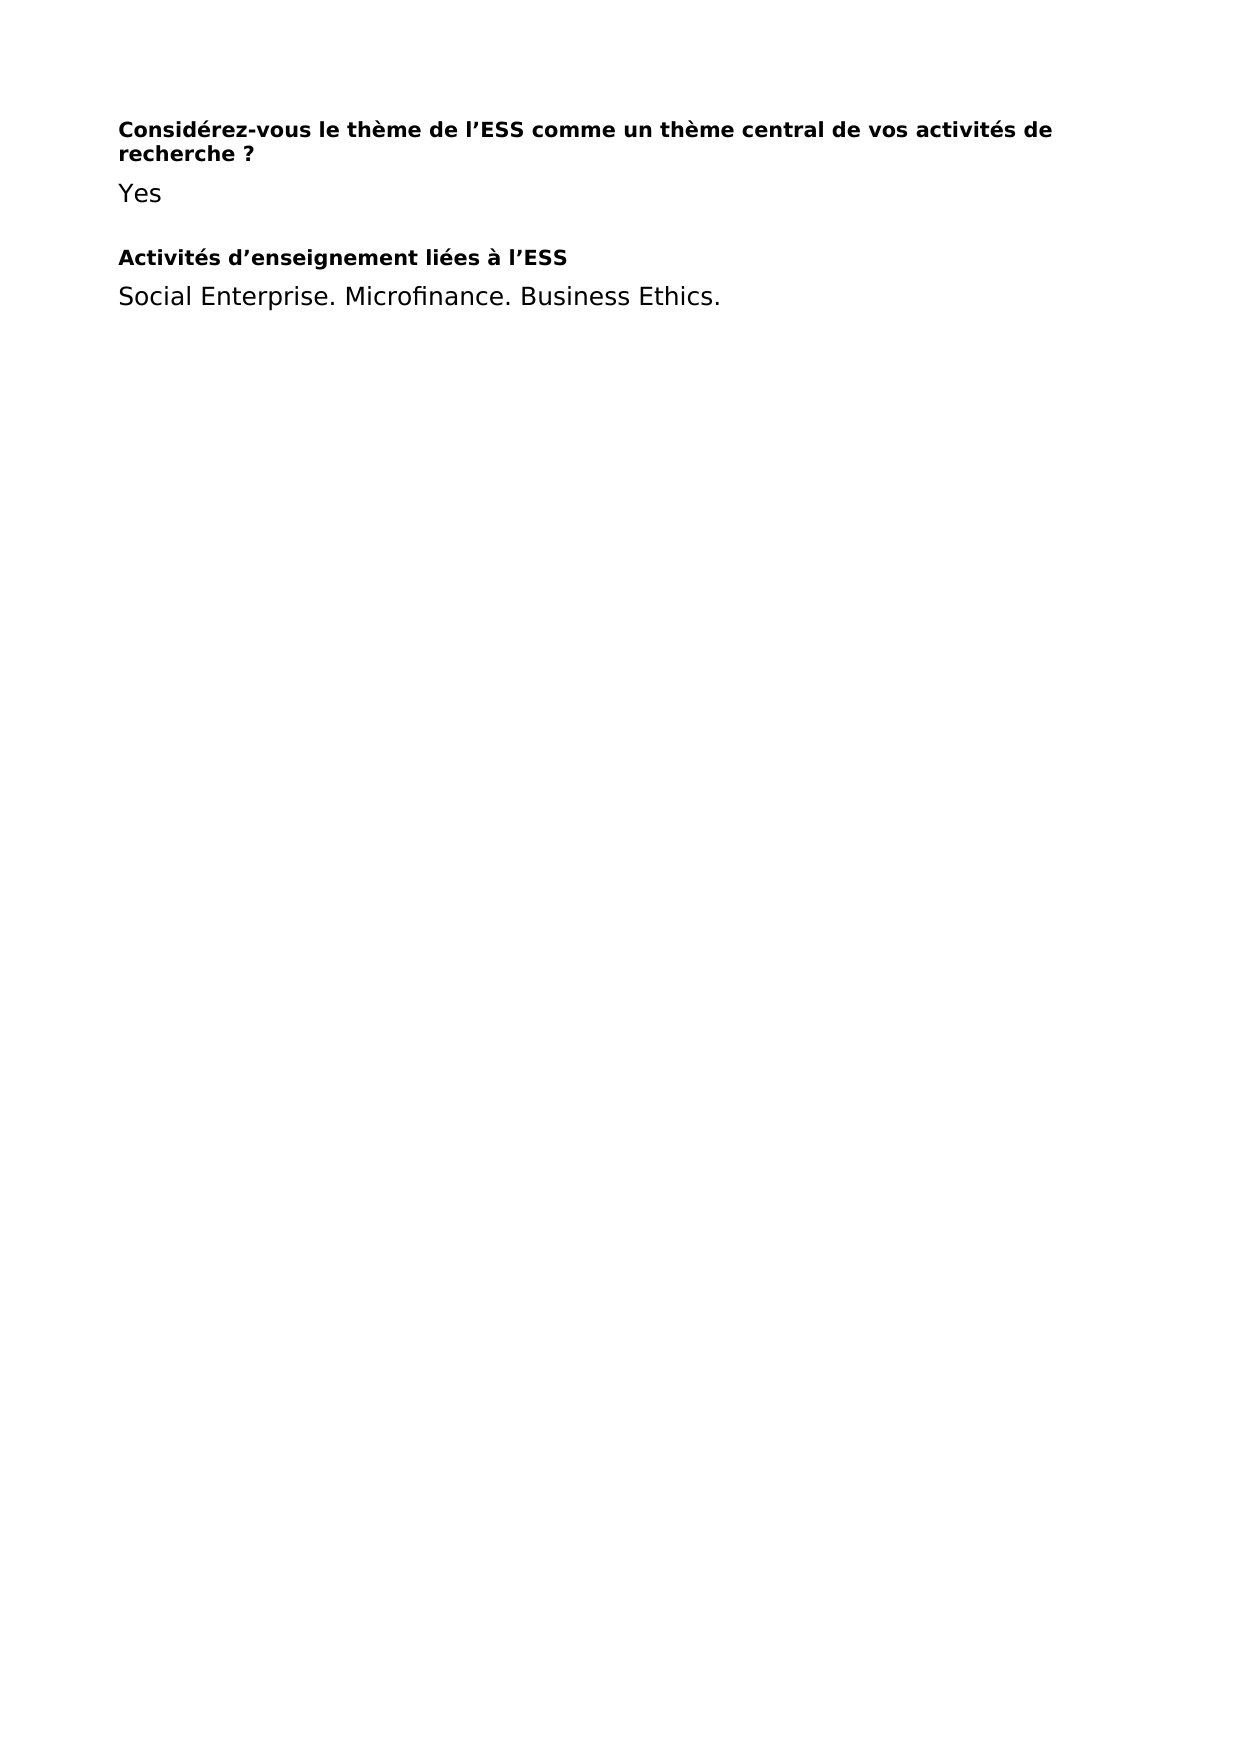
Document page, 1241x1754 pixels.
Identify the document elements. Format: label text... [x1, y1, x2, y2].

subtitle Activités d’enseignement liées à l’ESS [118, 246, 1122, 270]
text Yes [118, 179, 1122, 208]
subtitle Considérez-vous le thème de l’ESS comme un thème central de vos activités de recherche ? [118, 118, 1122, 167]
text Social Enterprise. Microfinance. Business Ethics. [118, 283, 1122, 312]
